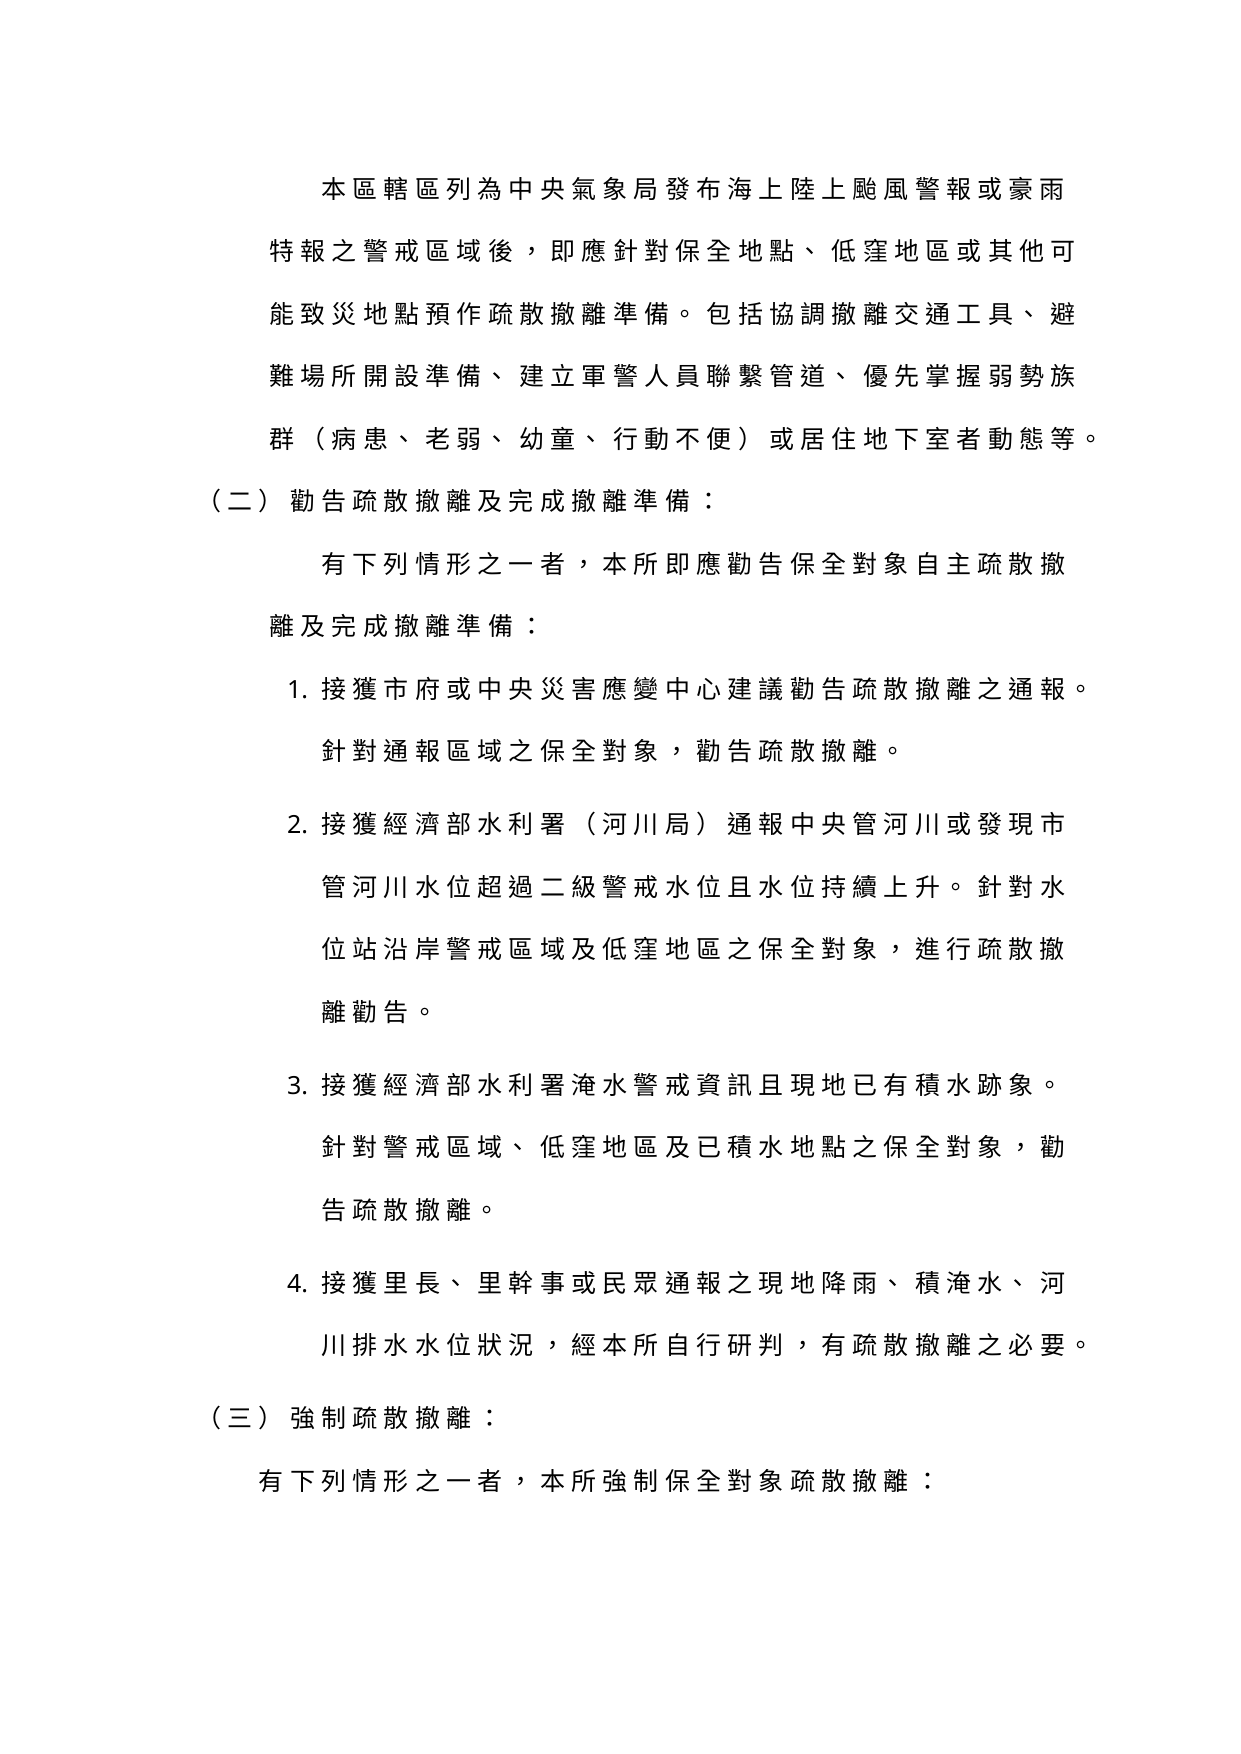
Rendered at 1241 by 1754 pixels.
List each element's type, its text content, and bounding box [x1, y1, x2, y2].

list 接獲經濟部水利署（河川局）通報中央管河川或發現市管河川水位超過二級警戒水位且水位持續上升。針對水位站沿岸警戒區域及低窪地區之保全對象，進行疏散撤離勸告。 [277, 781, 1089, 1031]
text （二）勸告疏散撤離及完成撤離準備： [189, 458, 1089, 521]
list 接獲經濟部水利署淹水警戒資訊且現地已有積水跡象。針對警戒區域、低窪地區及已積水地點之保全對象，勸告疏散撤離。 [277, 1042, 1089, 1229]
list 接獲里長、里幹事或民眾通報之現地降雨、積淹水、河川排水水位狀況，經本所自行研判，有疏散撤離之必要。 [277, 1239, 1089, 1364]
list 接獲市府或中央災害應變中心建議勸告疏散撤離之通報。針對通報區域之保全對象，勸告疏散撤離。 [277, 646, 1089, 771]
text 有下列情形之一者，本所即應勸告保全對象自主疏散撤離及完成撤離準備： [264, 521, 1089, 646]
text 有下列情形之一者，本所強制保全對象疏散撤離： [254, 1437, 1089, 1500]
text （三）強制疏散撤離： [189, 1375, 1089, 1437]
text 本區轄區列為中央氣象局發布海上陸上颱風警報或豪雨特報之警戒區域後，即應針對保全地點、低窪地區或其他可能致災地點預作疏散撤離準備。包括協調撤離交通工具、避難場所開設準備、建立軍警人員聯繫管道、優先掌握弱勢族群（病患、老弱、幼童、行動不便）或居住地下室者動態等。 [264, 146, 1089, 458]
